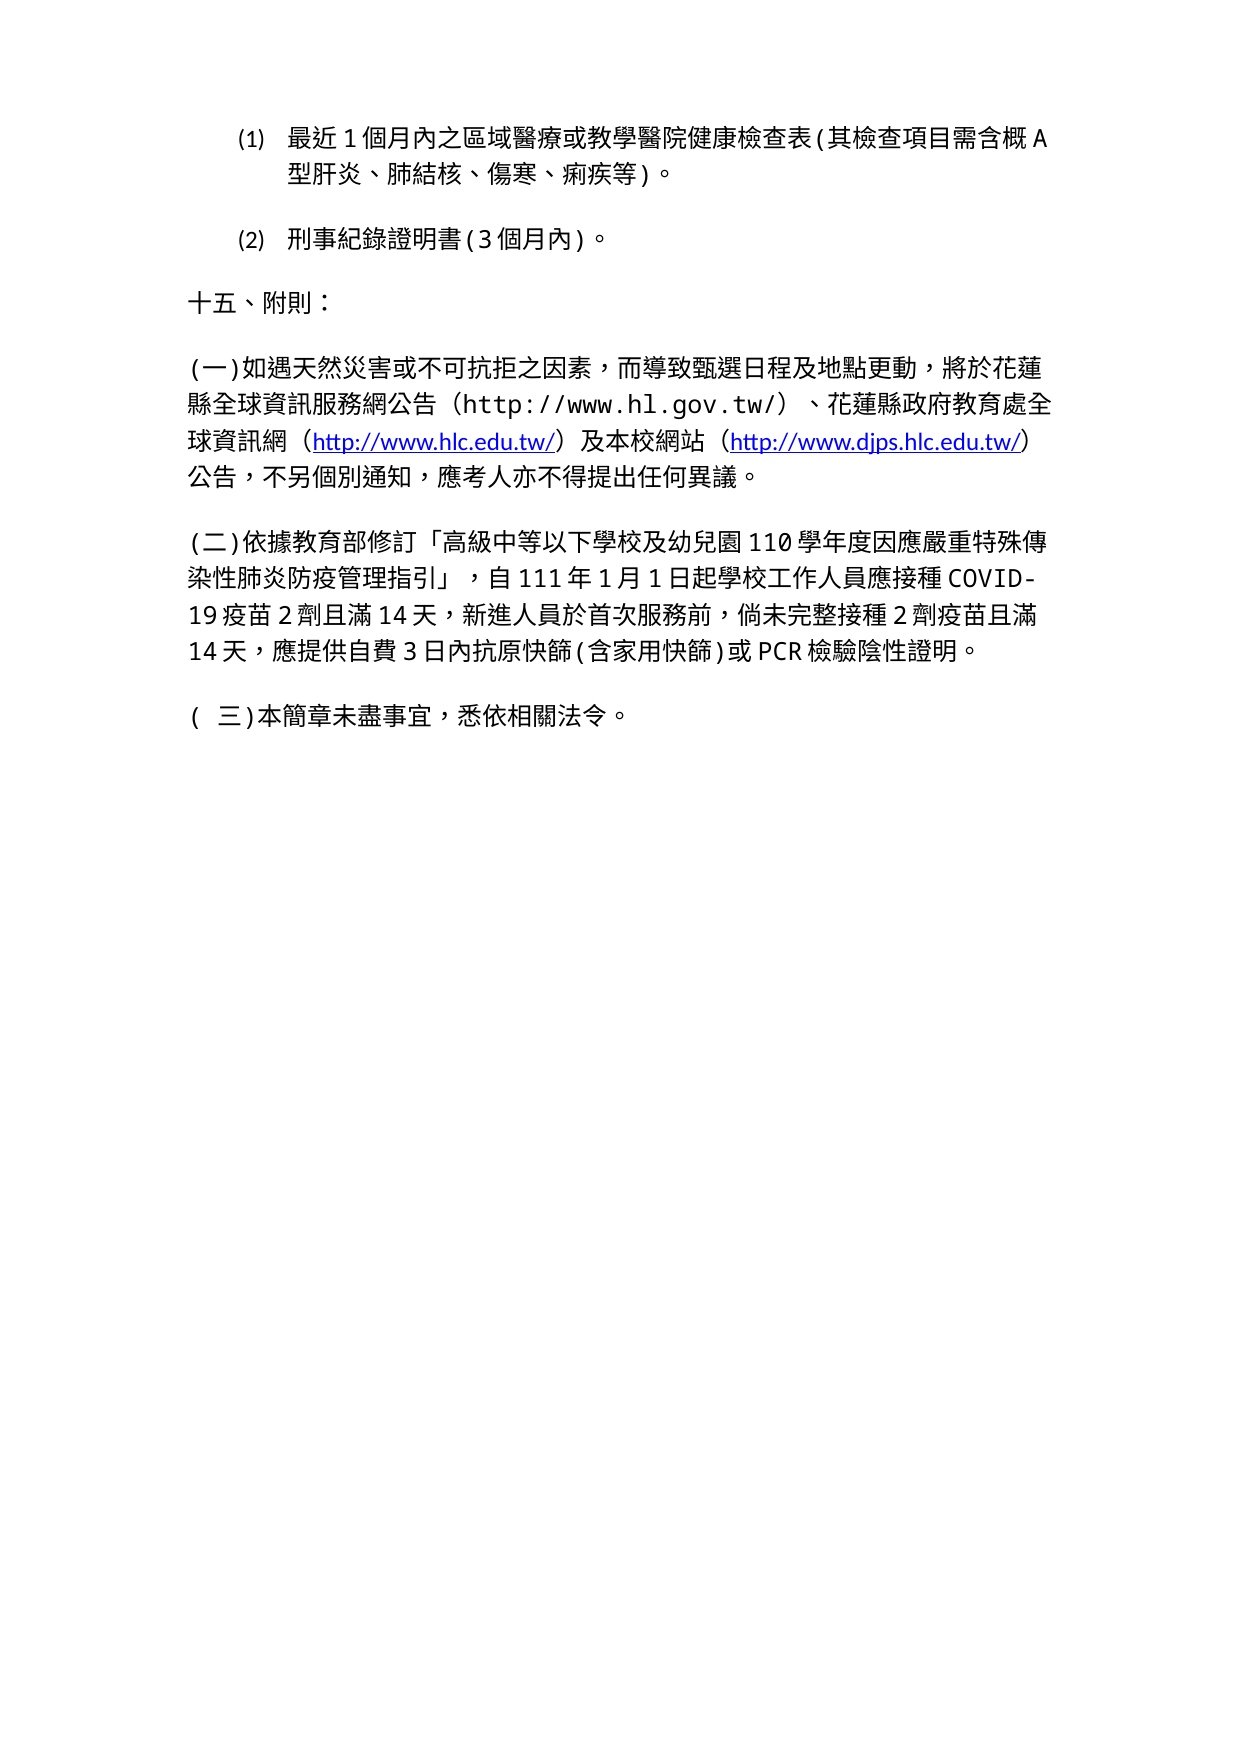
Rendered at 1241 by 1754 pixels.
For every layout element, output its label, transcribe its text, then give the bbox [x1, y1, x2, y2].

text (一)如遇天然災害或不可抗拒之因素，而導致甄選日程及地點更動，將於花蓮縣全球資訊服務網公告（http://www.hl.gov.tw/）、花蓮縣政府教育處全球資訊網（http://www.hlc.edu.tw/）及本校網站（http://www.djps.hlc.edu.tw/）公告，不另個別通知，應考人亦不得提出任何異議。 [187, 348, 1053, 493]
text ( 三)本簡章未盡事宜，悉依相關法令。 [187, 697, 1053, 733]
list 刑事紀錄證明書(3個月內)。 [237, 220, 1053, 256]
text (二)依據教育部修訂「高級中等以下學校及幼兒園110學年度因應嚴重特殊傳染性肺炎防疫管理指引」，自111年1月1日起學校工作人員應接種COVID-19疫苗2劑且滿14天，新進人員於首次服務前，倘未完整接種2劑疫苗且滿14天，應提供自費3日內抗原快篩(含家用快篩)或PCR檢驗陰性證明。 [187, 523, 1053, 668]
list 最近1個月內之區域醫療或教學醫院健康檢查表(其檢查項目需含概A型肝炎、肺結核、傷寒、痢疾等)。 [237, 118, 1053, 191]
text 十五、附則： [187, 285, 1053, 319]
